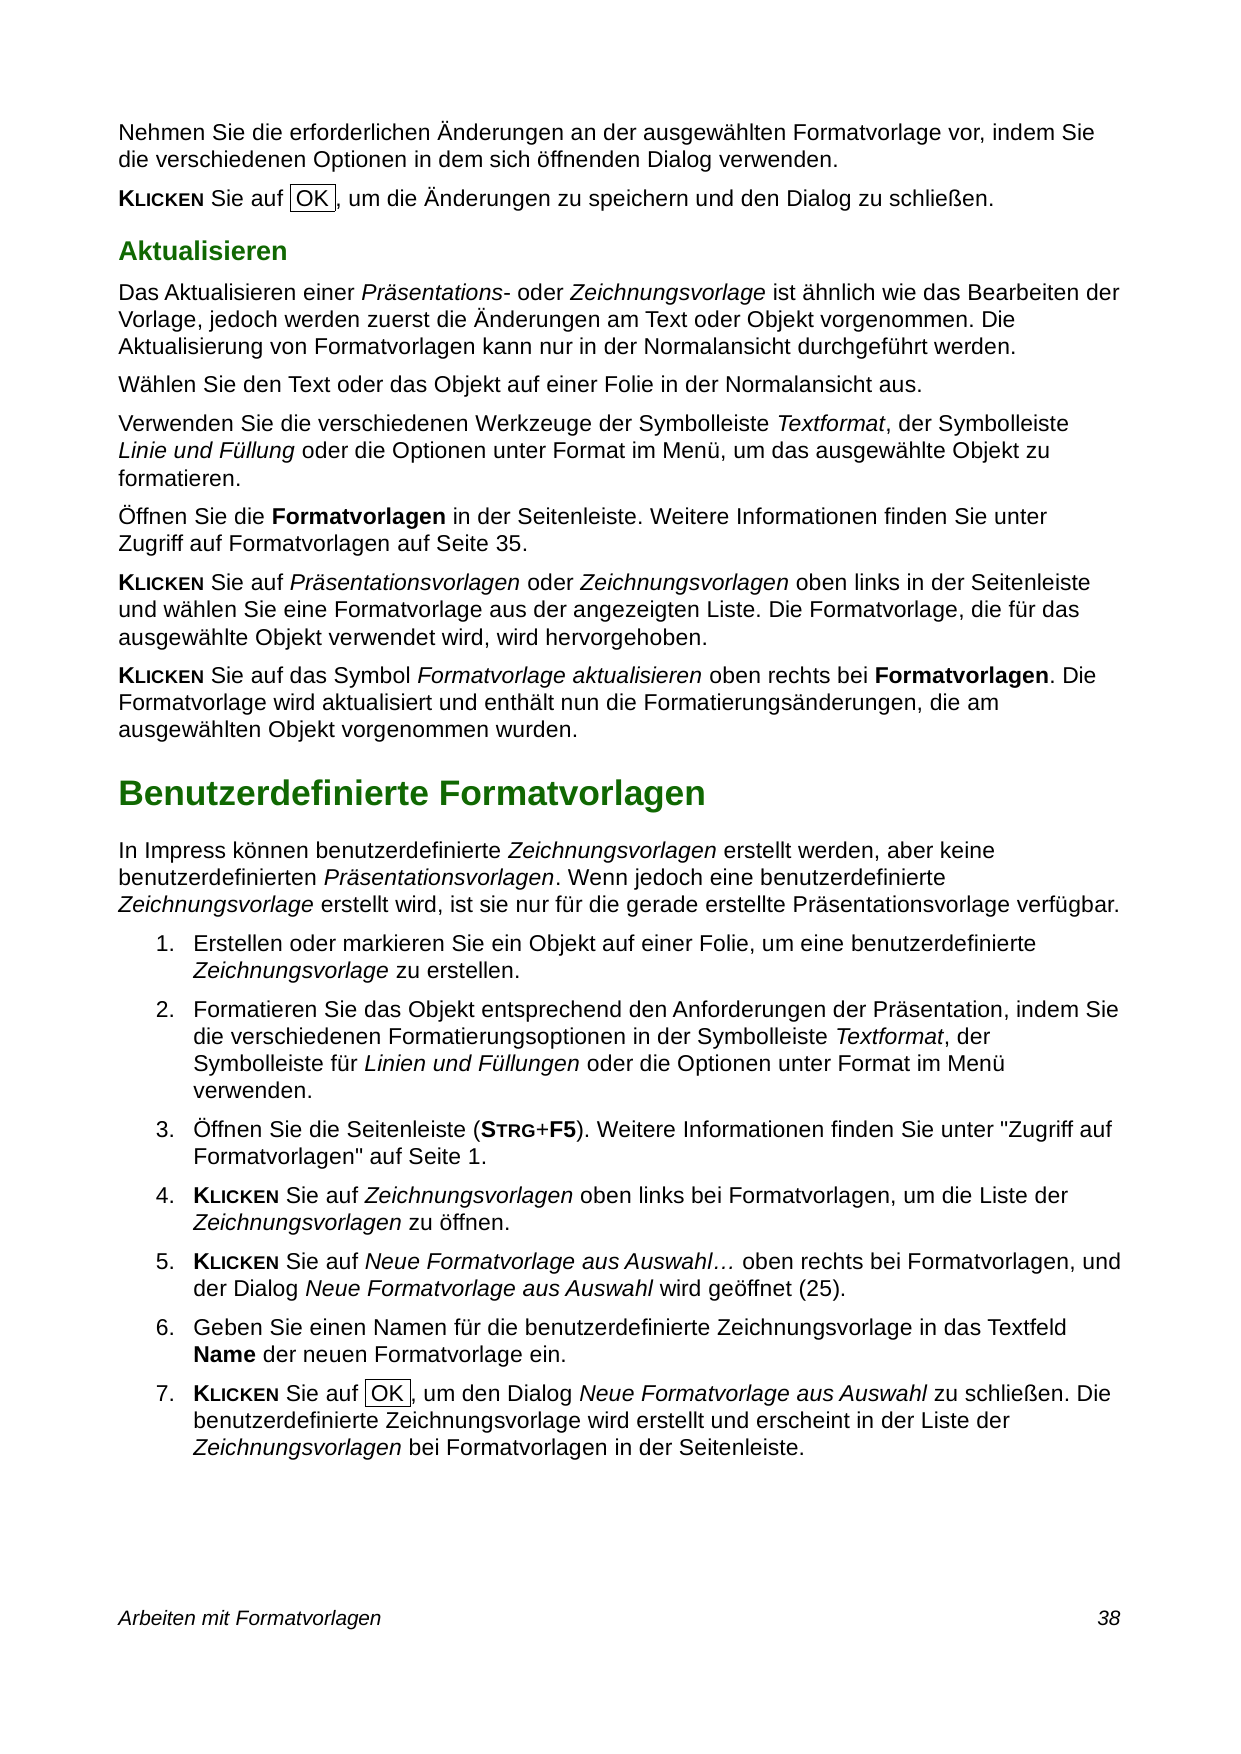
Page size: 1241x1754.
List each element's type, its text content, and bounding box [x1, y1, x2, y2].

text OK [291, 185, 335, 211]
text Wählen Sie den Text oder das Objekt auf einer Folie in der Normalansicht aus. [118, 371, 1122, 398]
list Klicken Sie auf Neue Formatvorlage aus Auswahl… oben rechts bei Formatvorlagen, und der Dialog Neue Formatvorlage aus Auswahl wird geöffnet (Abbildung 25). [156, 1247, 1122, 1302]
list Klicken Sie auf Zeichnungsvorlagen oben links bei Formatvorlagen, um die Liste der Zeichnungsvorlagen zu öffnen. [156, 1181, 1122, 1236]
list Öffnen Sie die Seitenleiste (Strg+F5). Weitere Informationen finden Sie unter "Zugriff auf Formatvorlagen" auf Seite 1. [156, 1116, 1122, 1170]
text , um die Änderungen zu speichern und den Dialog zu schließen. [336, 184, 1122, 211]
list Geben Sie einen Namen für die benutzerdefinierte Zeichnungsvorlage in das Textfeld Name der neuen Formatvorlage ein. [156, 1313, 1122, 1367]
list Formatieren Sie das Objekt entsprechend den Anforderungen der Präsentation, indem Sie die verschiedenen Formatierungsoptionen in der Symbolleiste Textformat, der Symbolleiste für Linien und Füllungen oder die Optionen unter Format im Menü verwenden. [156, 995, 1122, 1104]
text Öffnen Sie die Formatvorlagen in der Seitenleiste. Weitere Informationen finden Sie unter Zugriff auf Formatvorlagen auf Seite 34. [118, 503, 1122, 557]
text Klicken Sie auf Präsentationsvorlagen oder Zeichnungsvorlagen oben links in der Seitenleiste und wählen Sie eine Formatvorlage aus der angezeigten Liste. Die Formatvorlage, die für das ausgewählte Objekt verwendet wird, wird hervorgehoben. [118, 569, 1122, 650]
list Erstellen oder markieren Sie ein Objekt auf einer Folie, um eine benutzerdefinierte Zeichnungsvorlage zu erstellen. [156, 929, 1122, 984]
text Nehmen Sie die erforderlichen Änderungen an der ausgewählten Formatvorlage vor, indem Sie die verschiedenen Optionen in dem sich öffnenden Dialog verwenden. [118, 118, 1122, 172]
text In Impress können benutzerdefinierte Zeichnungsvorlagen erstellt werden, aber keine benutzerdefinierten Präsentationsvorlagen. Wenn jedoch eine benutzerdefinierte Zeichnungsvorlage erstellt wird, ist sie nur für die gerade erstellte Präsentationsvorlage verfügbar. [118, 836, 1122, 918]
subtitle Aktualisieren [118, 235, 1122, 266]
text Klicken Sie auf das Symbol Formatvorlage aktualisieren oben rechts bei Formatvorlagen. Die Formatvorlage wird aktualisiert und enthält nun die Formatierungsänderungen, die am ausgewählten Objekt vorgenommen wurden. [118, 662, 1122, 743]
text Das Aktualisieren einer Präsentations- oder Zeichnungsvorlage ist ähnlich wie das Bearbeiten der Vorlage, jedoch werden zuerst die Änderungen am Text oder Objekt vorgenommen. Die Aktualisierung von Formatvorlagen kann nur in der Normalansicht durchgeführt werden. [118, 278, 1122, 359]
text Klicken Sie auf [118, 184, 290, 211]
list Klicken Sie auf OK, um den Dialog Neue Formatvorlage aus Auswahl zu schließen. Die benutzerdefinierte Zeichnungsvorlage wird erstellt und erscheint in der Liste der Zeichnungsvorlagen bei Formatvorlagen in der Seitenleiste. [156, 1379, 1122, 1461]
subtitle Benutzerdefinierte Formatvorlagen [118, 772, 1122, 813]
text Verwenden Sie die verschiedenen Werkzeuge der Symbolleiste Textformat, der Symbolleiste Linie und Füllung oder die Optionen unter Format im Menü, um das ausgewählte Objekt zu formatieren. [118, 410, 1122, 491]
